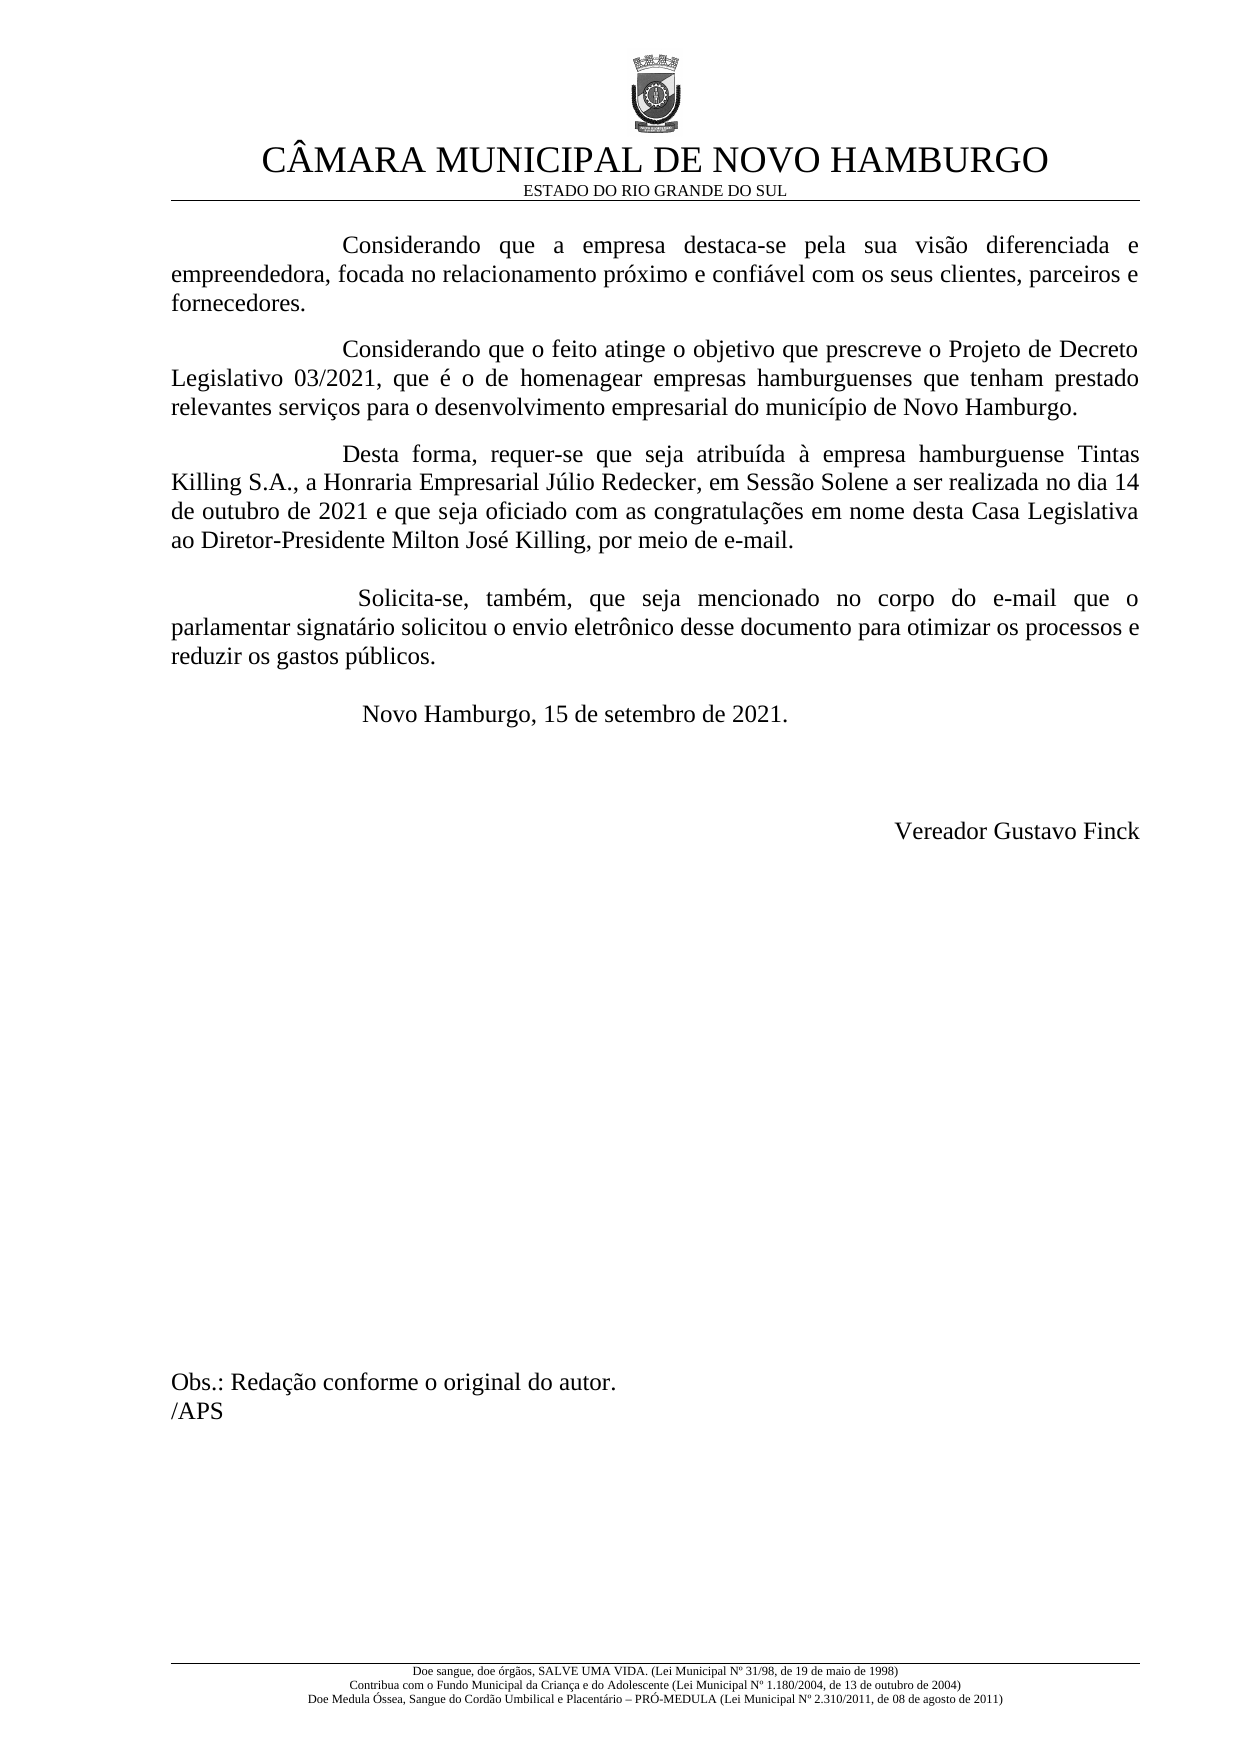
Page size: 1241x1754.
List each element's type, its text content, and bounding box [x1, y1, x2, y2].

text Considerando que a empresa destaca-se pela sua visão diferenciada e empreendedora, focada no relacionamento próximo e confiável com os seus clientes, parceiros e fornecedores. [171, 231, 1140, 317]
text Novo Hamburgo, 15 de setembro de 2021. [171, 699, 1140, 727]
text Solicita-se, também, que seja mencionado no corpo do e-mail que o parlamentar signatário solicitou o envio eletrônico desse documento para otimizar os processos e reduzir os gastos públicos. [171, 583, 1140, 669]
text Vereador Gustavo Finck [643, 816, 1140, 845]
text /APS [171, 1396, 1140, 1425]
text Considerando que o feito atinge o objetivo que prescreve o Projeto de Decreto Legislativo 03/2021, que é o de homenagear empresas hamburguenses que tenham prestado relevantes serviços para o desenvolvimento empresarial do município de Novo Hamburgo. [171, 334, 1140, 421]
text Desta forma, requer-se que seja atribuída à empresa hamburguense Tintas Killing S.A., a Honraria Empresarial Júlio Redecker, em Sessão Solene a ser realizada no dia 14 de outubro de 2021 e que seja oficiado com as congratulações em nome desta Casa Legislativa ao Diretor-Presidente Milton José Killing, por meio de e-mail. [171, 439, 1140, 554]
text Obs.: Redação conforme o original do autor. [171, 1367, 1140, 1396]
